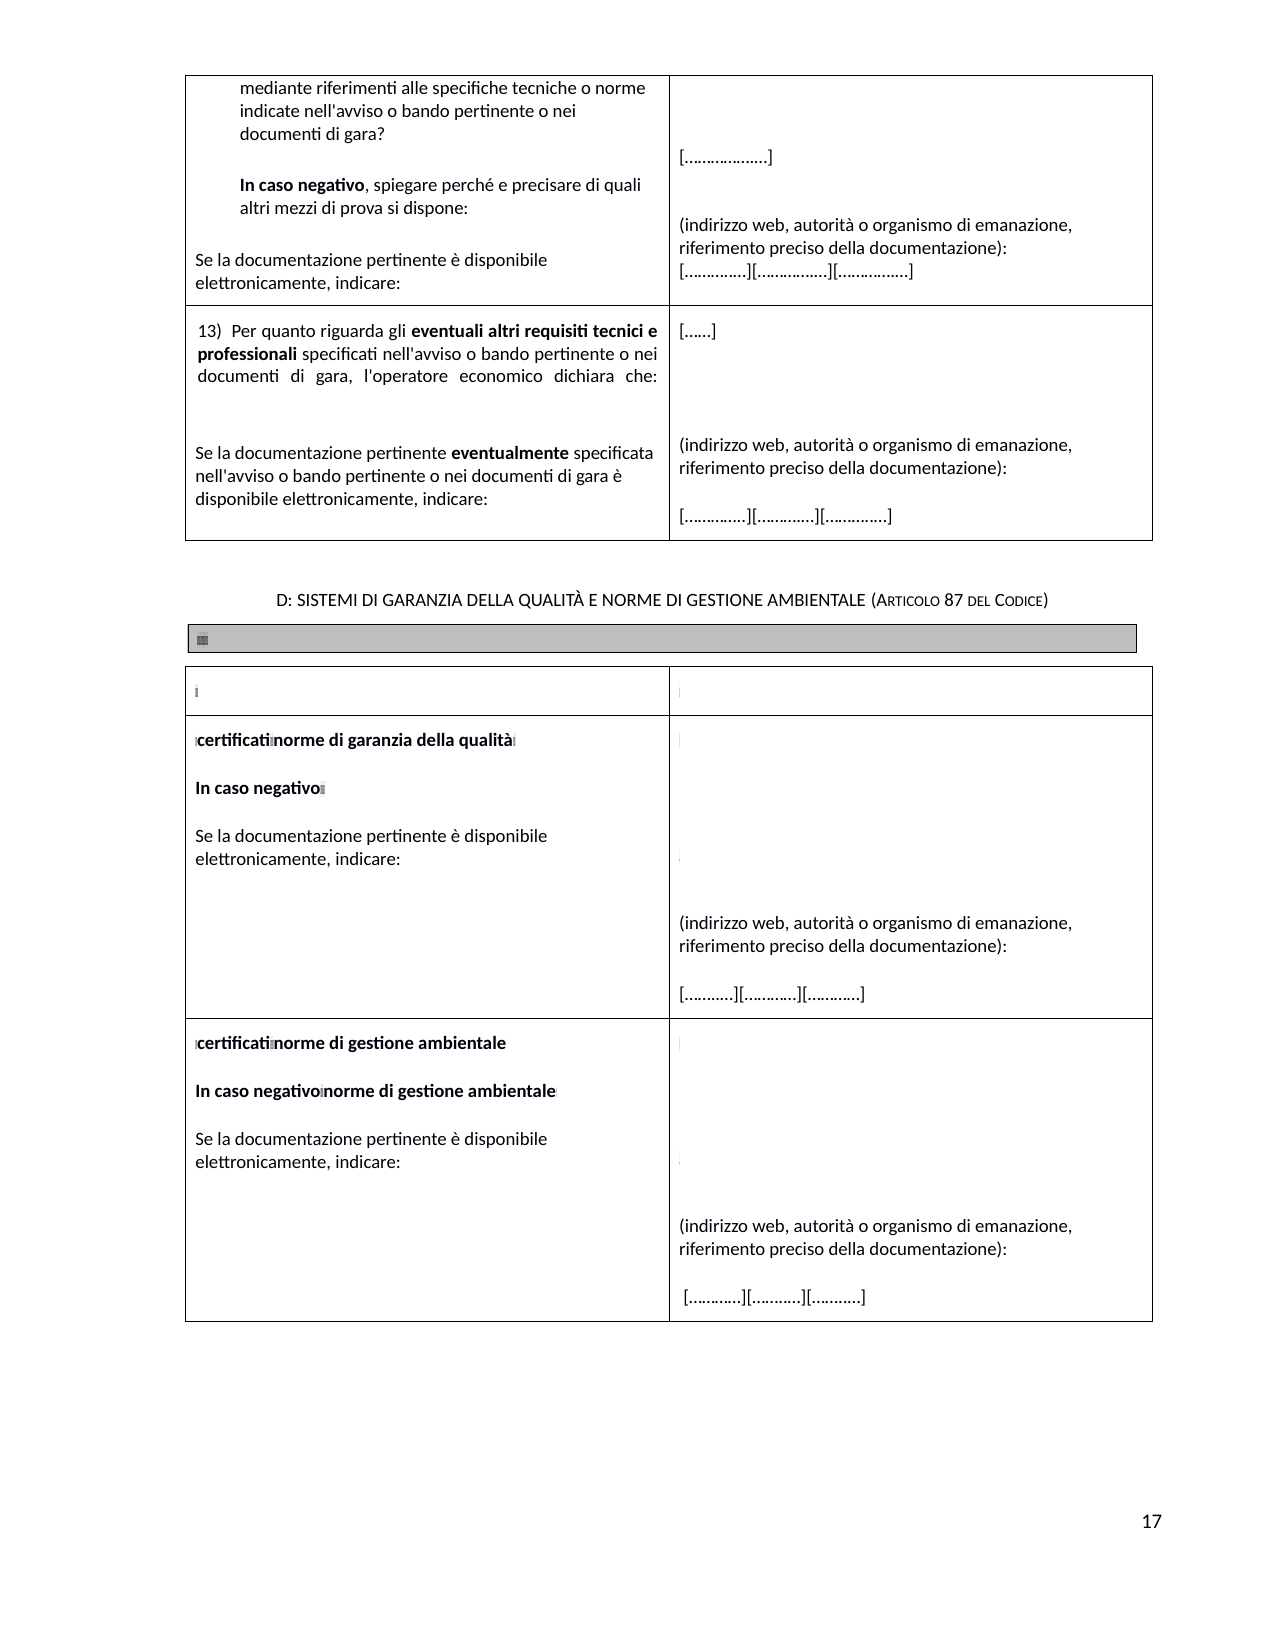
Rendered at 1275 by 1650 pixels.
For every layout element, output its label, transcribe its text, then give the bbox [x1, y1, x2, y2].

title D: SISTEMI di garanzia della qualità e norme di gestione ambientale (Articolo 87 del Codice) [187, 588, 1137, 611]
table_header Sistemi di garanzia della qualità e norme di gestione ambientale [186, 667, 669, 714]
table_cell [ ] Sì [ ] No [………..…] […………] (indirizzo web, autorità o organismo di emanazione, riferimento preciso della documentazione): […………][……..…][……..…] [670, 1019, 1152, 1321]
table_header Risposta: [670, 667, 1152, 714]
table_cell L'operatore economico potrà presentare certificati rilasciati da organismi indipendenti per attestare che egli rispetta determinati sistemi o norme di gestione ambientale? In caso negativo, spiegare perché e precisare di quali altri mezzi di prova relativi ai sistemi o norme di gestione ambientale si dispone: Se la documentazione pertinente è disponibile elettronicamente, indicare: [186, 1019, 669, 1321]
text L'operatore economico deve fornire informazioni solo se i programmi di garanzia della qualità e/o le norme di gestione ambientale sono stati richiesti dall'amministrazione aggiudicatrice o dall'ente aggiudicatore nell'avviso o bando pertinente o nei documenti di gara ivi citati. [189, 625, 1136, 652]
table_cell mediante riferimenti alle specifiche tecniche o norme indicate nell'avviso o bando pertinente o nei documenti di gara? In caso negativo, spiegare perché e precisare di quali altri mezzi di prova si dispone: Se la documentazione pertinente è disponibile elettronicamente, indicare: [186, 76, 669, 305]
table_cell […………….…] (indirizzo web, autorità o organismo di emanazione, riferimento preciso della documentazione): [………..…][………….…][………….…] [670, 76, 1152, 305]
table_cell [ ] Sì [ ] No [………..…] […….……] (indirizzo web, autorità o organismo di emanazione, riferimento preciso della documentazione): [……..…][…………][…………] [670, 716, 1152, 1018]
table_cell 13) Per quanto riguarda gli eventuali altri requisiti tecnici e professionali specificati nell'avviso o bando pertinente o nei documenti di gara, l'operatore economico dichiara che: Se la documentazione pertinente eventualmente specificata nell'avviso o bando pertinente o nei documenti di gara è disponibile elettronicamente, indicare: [186, 306, 669, 539]
table_cell [……] (indirizzo web, autorità o organismo di emanazione, riferimento preciso della documentazione): […………..][……….…][………..…] [670, 306, 1152, 539]
table_cell L'operatore economico potrà presentare certificati rilasciati da organismi indipendenti per attestare che egli soddisfa determinate norme di garanzia della qualità, compresa l'accessibilità per le persone con disabilità? In caso negativo, spiegare perché e precisare di quali altri mezzi di prova relativi al programma di garanzia della qualità si dispone: Se la documentazione pertinente è disponibile elettronicamente, indicare: [186, 716, 669, 1018]
